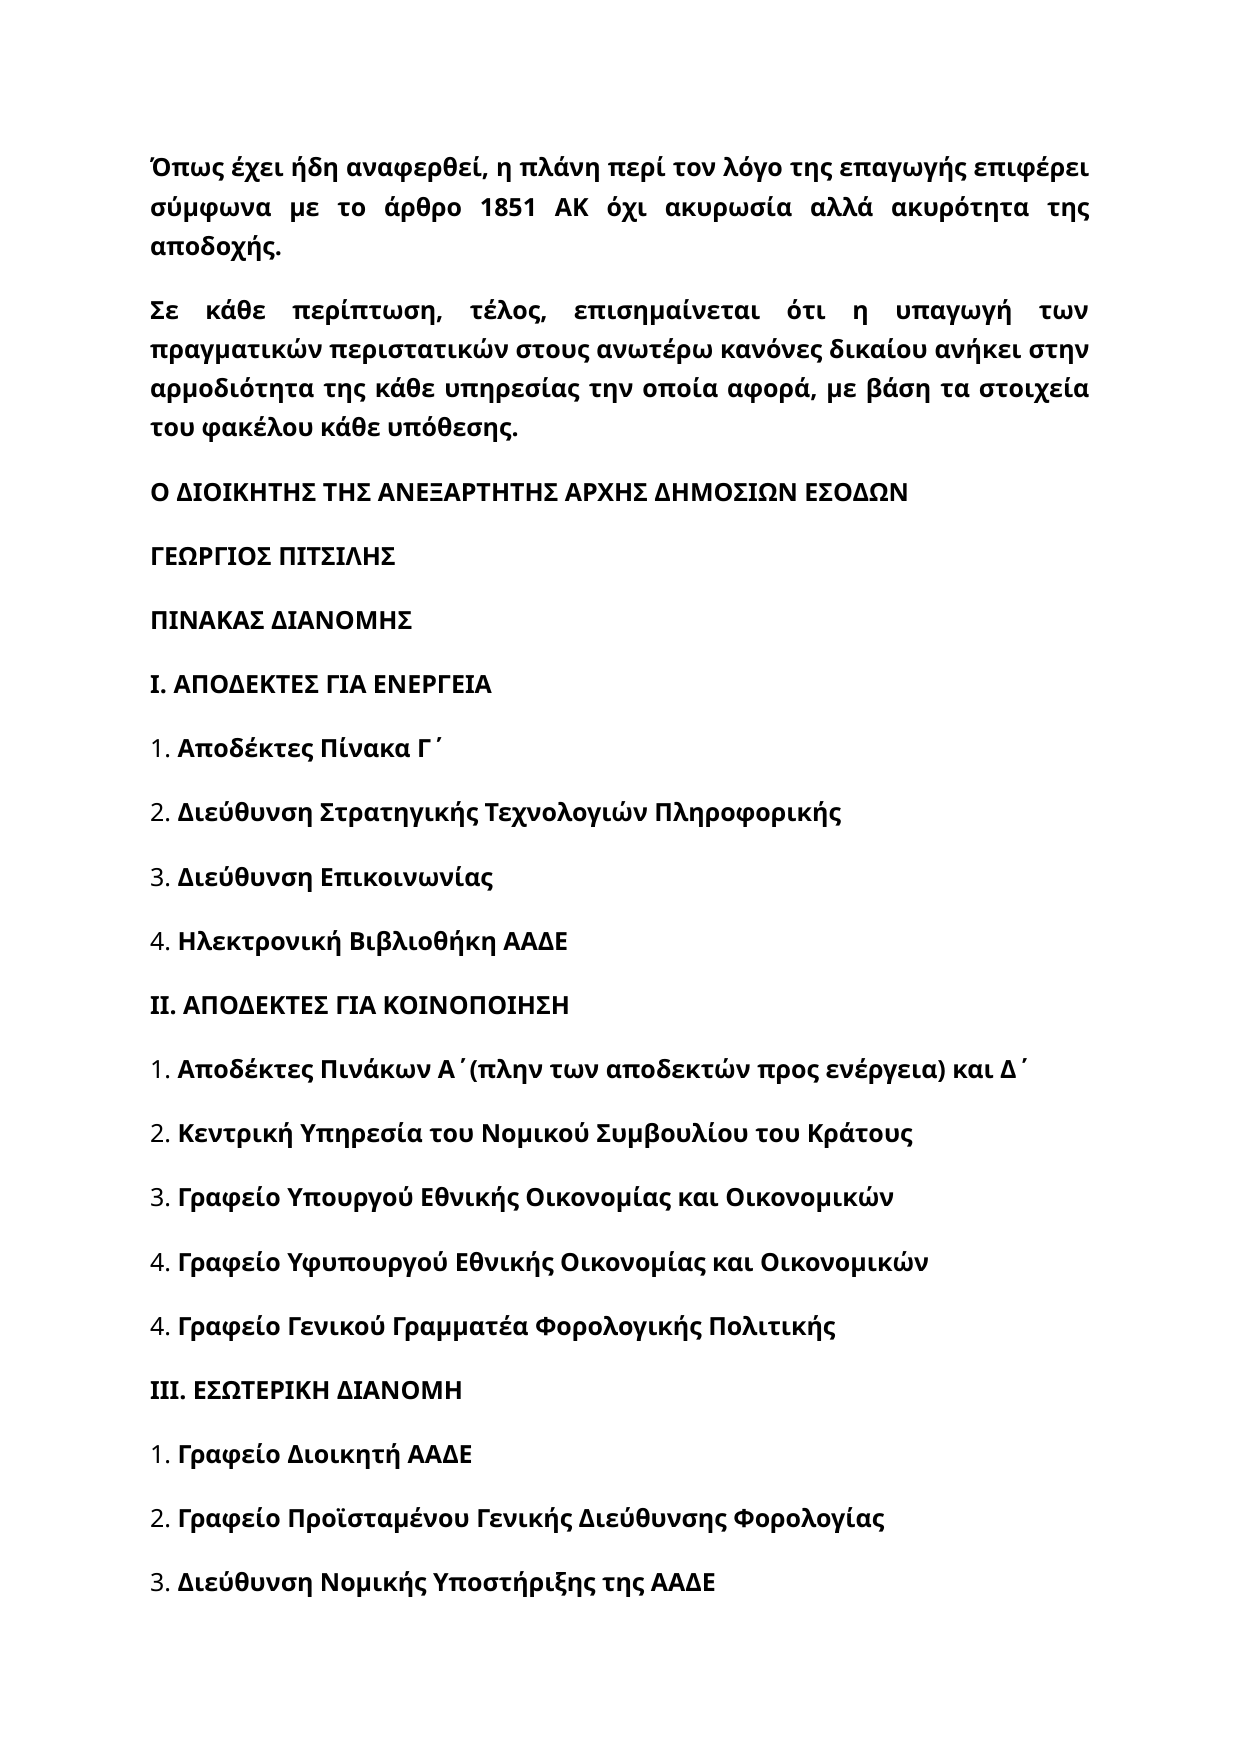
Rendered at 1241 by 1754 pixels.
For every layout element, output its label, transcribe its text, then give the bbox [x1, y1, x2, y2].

text ΙΙΙ. ΕΣΩΤΕΡΙΚΗ ΔΙΑΝΟΜΗ [150, 1372, 1090, 1407]
text 3. Διεύθυνση Επικοινωνίας [150, 859, 1090, 893]
text Σε κάθε περίπτωση, τέλος, επισημαίνεται ότι η υπαγωγή των πραγματικών περιστατικών στους ανωτέρω κανόνες δικαίου ανήκει στην αρμοδιότητα της κάθε υπηρεσίας την οποία αφορά, με βάση τα στοιχεία του φακέλου κάθε υπόθεσης. [150, 292, 1090, 444]
text Ο ΔΙΟΙΚΗΤΗΣ ΤΗΣ ΑΝΕΞΑΡΤΗΤΗΣ ΑΡΧΗΣ ΔΗΜΟΣΙΩΝ ΕΣΟΔΩΝ [150, 474, 1090, 508]
text 2. Κεντρική Υπηρεσία του Νομικού Συμβουλίου του Κράτους [150, 1116, 1090, 1150]
text 4. Γραφείο Υφυπουργού Εθνικής Οικονομίας και Οικονομικών [150, 1244, 1090, 1278]
text Όπως έχει ήδη αναφερθεί, η πλάνη περί τον λόγο της επαγωγής επιφέρει σύμφωνα με το άρθρο 1851 ΑΚ όχι ακυρωσία αλλά ακυρότητα της αποδοχής. [150, 150, 1090, 262]
text ΓΕΩΡΓΙΟΣ ΠΙΤΣΙΛΗΣ [150, 538, 1090, 572]
text 1. Αποδέκτες Πίνακα Γ΄ [150, 731, 1090, 765]
text 2. Γραφείο Προϊσταμένου Γενικής Διεύθυνσης Φορολογίας [150, 1501, 1090, 1535]
text 3. Γραφείο Υπουργού Εθνικής Οικονομίας και Οικονομικών [150, 1180, 1090, 1214]
text 3. Διεύθυνση Νομικής Υποστήριξης της ΑΑΔΕ [150, 1565, 1090, 1599]
text ΠΙΝΑΚΑΣ ΔΙΑΝΟΜΗΣ [150, 602, 1090, 637]
text ΙΙ. ΑΠΟΔΕΚΤΕΣ ΓΙΑ ΚΟΙΝΟΠΟΙΗΣΗ [150, 987, 1090, 1022]
text 1. Αποδέκτες Πινάκων Α΄(πλην των αποδεκτών προς ενέργεια) και Δ΄ [150, 1052, 1090, 1086]
text Ι. ΑΠΟΔΕΚΤΕΣ ΓΙΑ ΕΝΕΡΓΕΙΑ [150, 667, 1090, 701]
text 2. Διεύθυνση Στρατηγικής Τεχνολογιών Πληροφορικής [150, 795, 1090, 829]
text 4. Ηλεκτρονική Βιβλιοθήκη ΑΑΔΕ [150, 923, 1090, 957]
text 1. Γραφείο Διοικητή ΑΑΔΕ [150, 1437, 1090, 1471]
text 4. Γραφείο Γενικού Γραμματέα Φορολογικής Πολιτικής [150, 1308, 1090, 1342]
